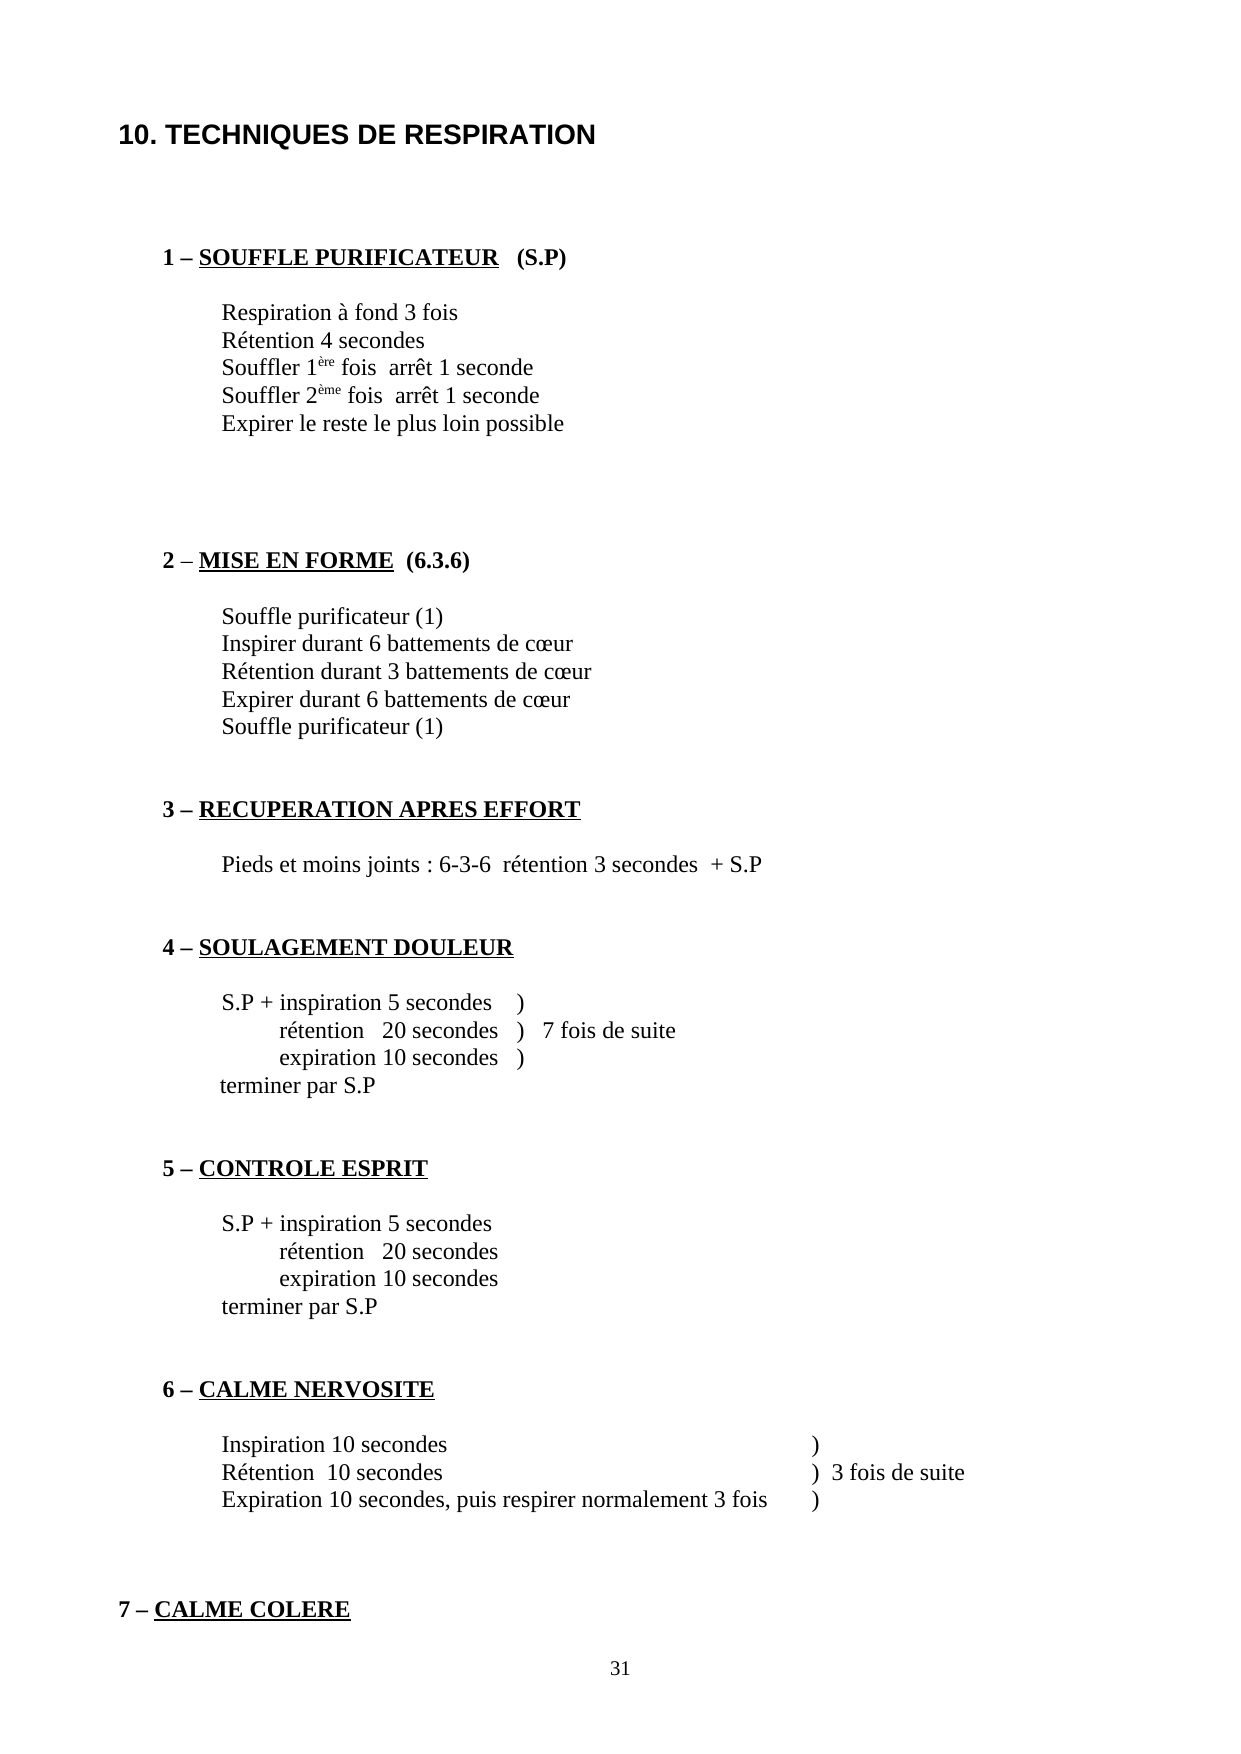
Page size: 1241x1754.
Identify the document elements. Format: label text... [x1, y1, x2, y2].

text Expiration 10 secondes, puis respirer normalement 3 fois ) [118, 1485, 1092, 1513]
text 6 – CALME NERVOSITE [118, 1375, 1092, 1402]
text Rétention 4 secondes [118, 326, 1092, 353]
text Expirer le reste le plus loin possible [118, 408, 1092, 436]
text Souffle purificateur (1) [118, 712, 1092, 740]
text 1 – SOUFFLE PURIFICATEUR (S.P) [118, 243, 1092, 271]
text rétention 20 secondes [118, 1237, 1092, 1264]
text expiration 10 secondes [118, 1264, 1092, 1292]
text Inspirer durant 6 battements de cœur [118, 629, 1092, 657]
text Inspiration 10 secondes ) [118, 1430, 1092, 1457]
text Souffle purificateur (1) [118, 602, 1092, 629]
text Respiration à fond 3 fois [118, 298, 1092, 326]
text Souffler 2ème fois arrêt 1 seconde [118, 381, 1092, 408]
text S.P + inspiration 5 secondes [118, 1209, 1092, 1237]
text S.P + inspiration 5 secondes ) [118, 988, 1092, 1016]
text expiration 10 secondes ) [118, 1043, 1092, 1071]
text terminer par S.P [118, 1071, 1092, 1099]
text Souffler 1ère fois arrêt 1 seconde [118, 353, 1092, 381]
text Pieds et moins joints : 6-3-6 rétention 3 secondes + S.P [118, 850, 1092, 878]
text 3 – RECUPERATION APRES EFFORT [118, 795, 1092, 823]
text Rétention durant 3 battements de cœur [118, 657, 1092, 684]
text rétention 20 secondes ) 7 fois de suite [118, 1016, 1092, 1043]
text Expirer durant 6 battements de cœur [118, 684, 1092, 712]
text Rétention 10 secondes ) 3 fois de suite [118, 1457, 1092, 1485]
text terminer par S.P [118, 1292, 1092, 1319]
text 5 – CONTROLE ESPRIT [118, 1154, 1092, 1181]
text 4 – SOULAGEMENT DOULEUR [118, 933, 1092, 961]
text 7 – CALME COLERE [118, 1596, 1092, 1623]
text 2 – MISE EN FORME (6.3.6) [118, 547, 1092, 574]
text 10. TECHNIQUES DE RESPIRATION [118, 118, 1092, 151]
